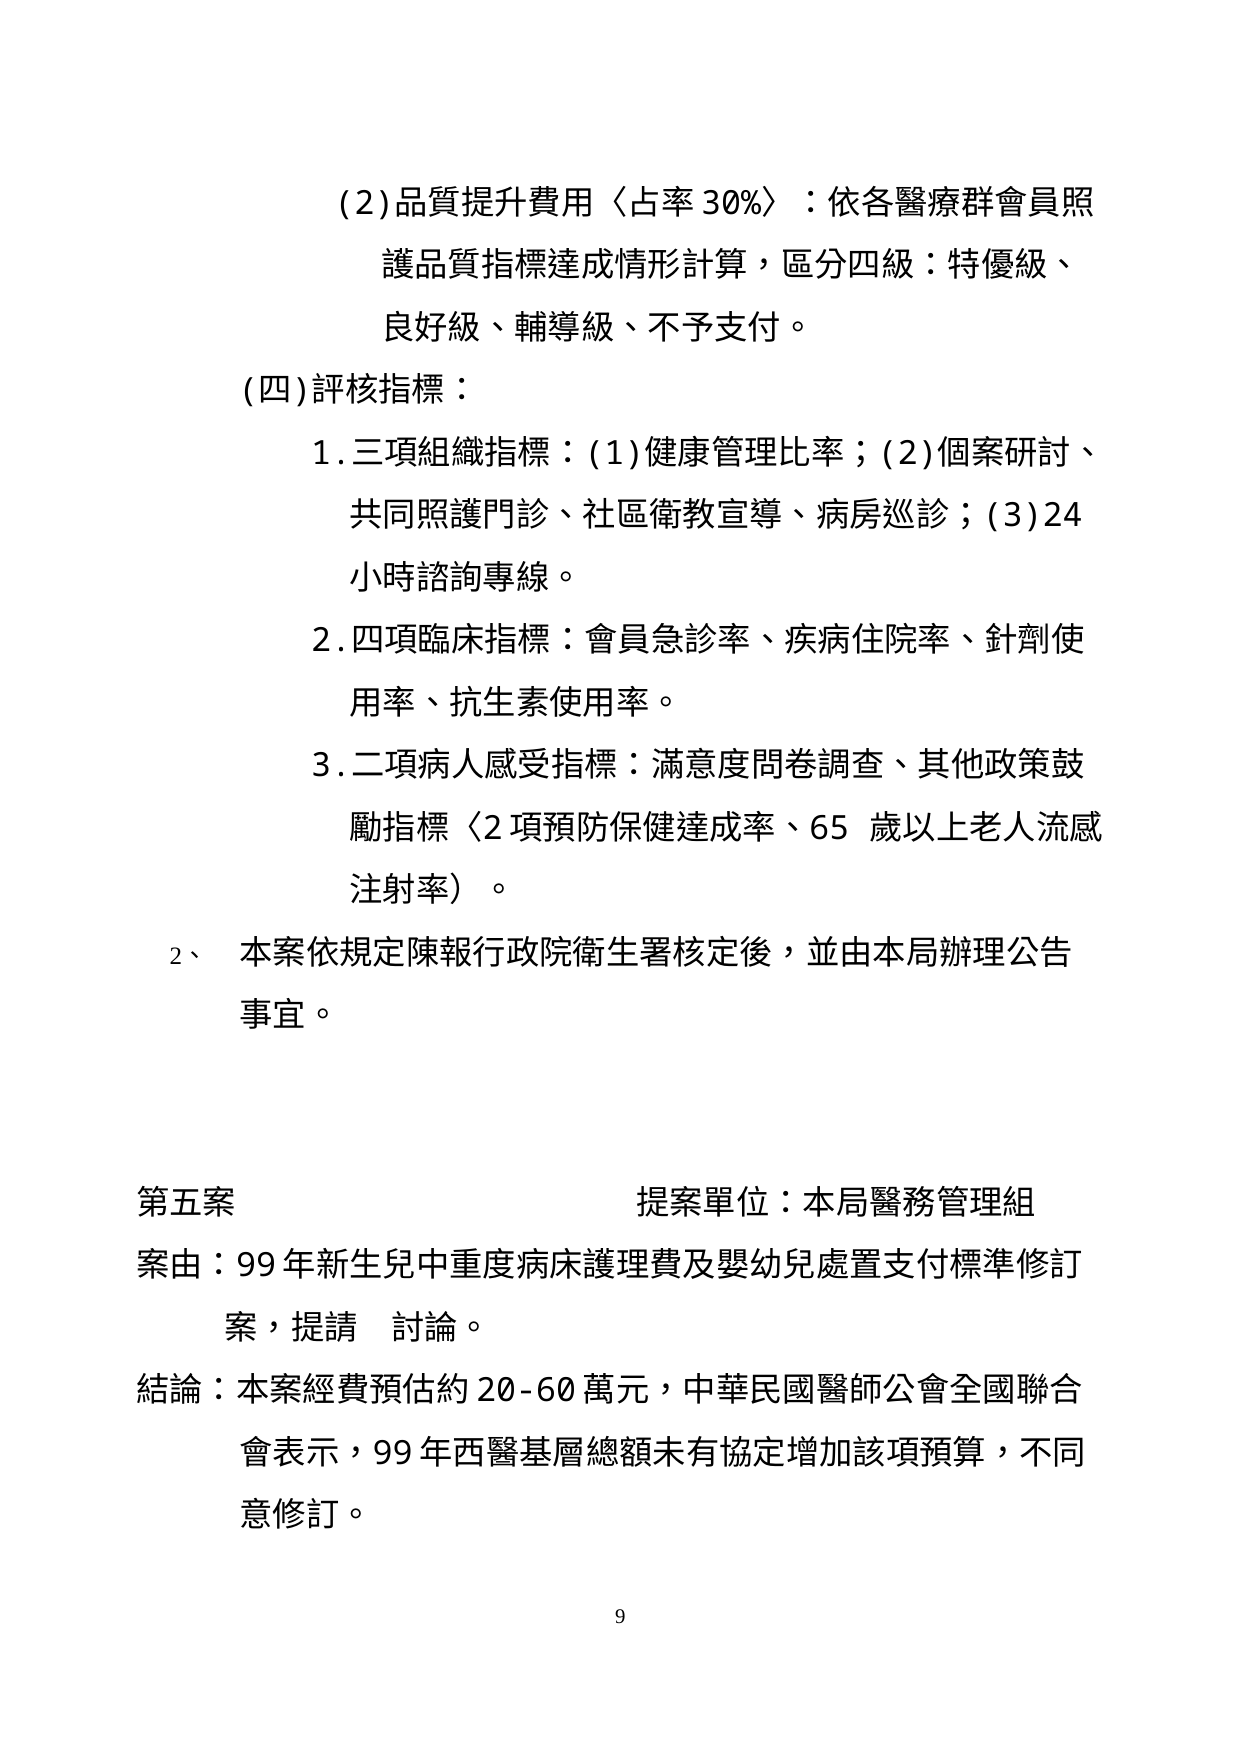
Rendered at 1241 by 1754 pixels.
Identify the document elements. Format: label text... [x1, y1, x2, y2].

text 3.二項病人感受指標：滿意度問卷調查、其他政策鼓勵指標〈2項預防保健達成率、65 歲以上老人流感注射率）。 [311, 721, 1104, 908]
text 第五案 提案單位：本局醫務管理組 [136, 1158, 1104, 1221]
text 2.四項臨床指標：會員急診率、疾病住院率、針劑使用率、抗生素使用率。 [311, 596, 1104, 721]
text 1.三項組織指標：(1)健康管理比率；(2)個案研討、共同照護門診、社區衛教宣導、病房巡診；(3)24小時諮詢專線。 [311, 408, 1104, 596]
list 本案依規定陳報行政院衛生署核定後，並由本局辦理公告事宜。 [169, 908, 1104, 1033]
text (四)評核指標： [238, 346, 1104, 408]
text 案由：99年新生兒中重度病床護理費及嬰幼兒處置支付標準修訂案，提請 討論。 [136, 1221, 1104, 1346]
text (2)品質提升費用〈占率30%〉：依各醫療群會員照護品質指標達成情形計算，區分四級：特優級、良好級、輔導級、不予支付。 [334, 158, 1104, 346]
text 結論：本案經費預估約20-60萬元，中華民國醫師公會全國聯合會表示，99年西醫基層總額未有協定增加該項預算，不同意修訂。 [136, 1346, 1104, 1533]
